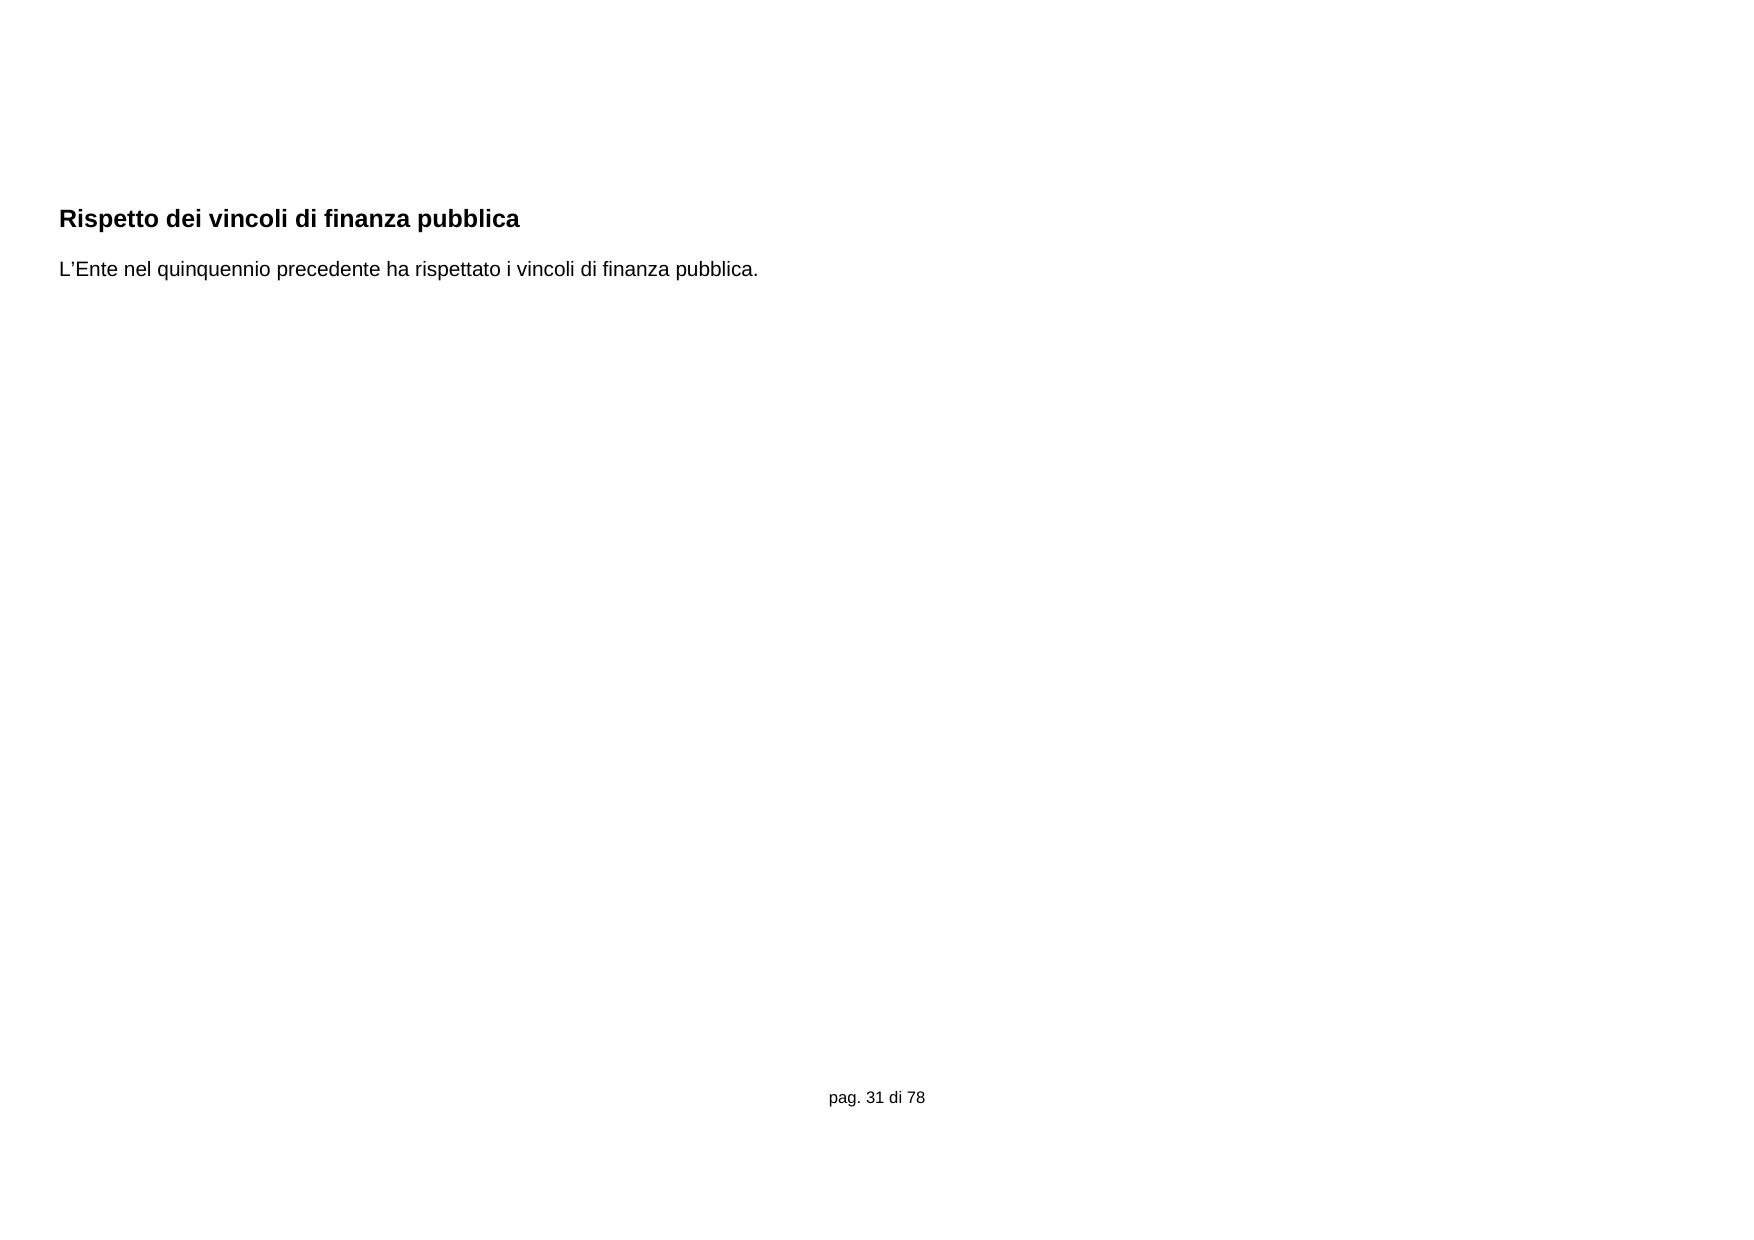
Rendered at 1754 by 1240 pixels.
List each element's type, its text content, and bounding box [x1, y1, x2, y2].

text L’Ente nel quinquennio precedente ha rispettato i vincoli di finanza pubblica. [59, 257, 1695, 281]
text Rispetto dei vincoli di finanza pubblica [59, 204, 1695, 233]
